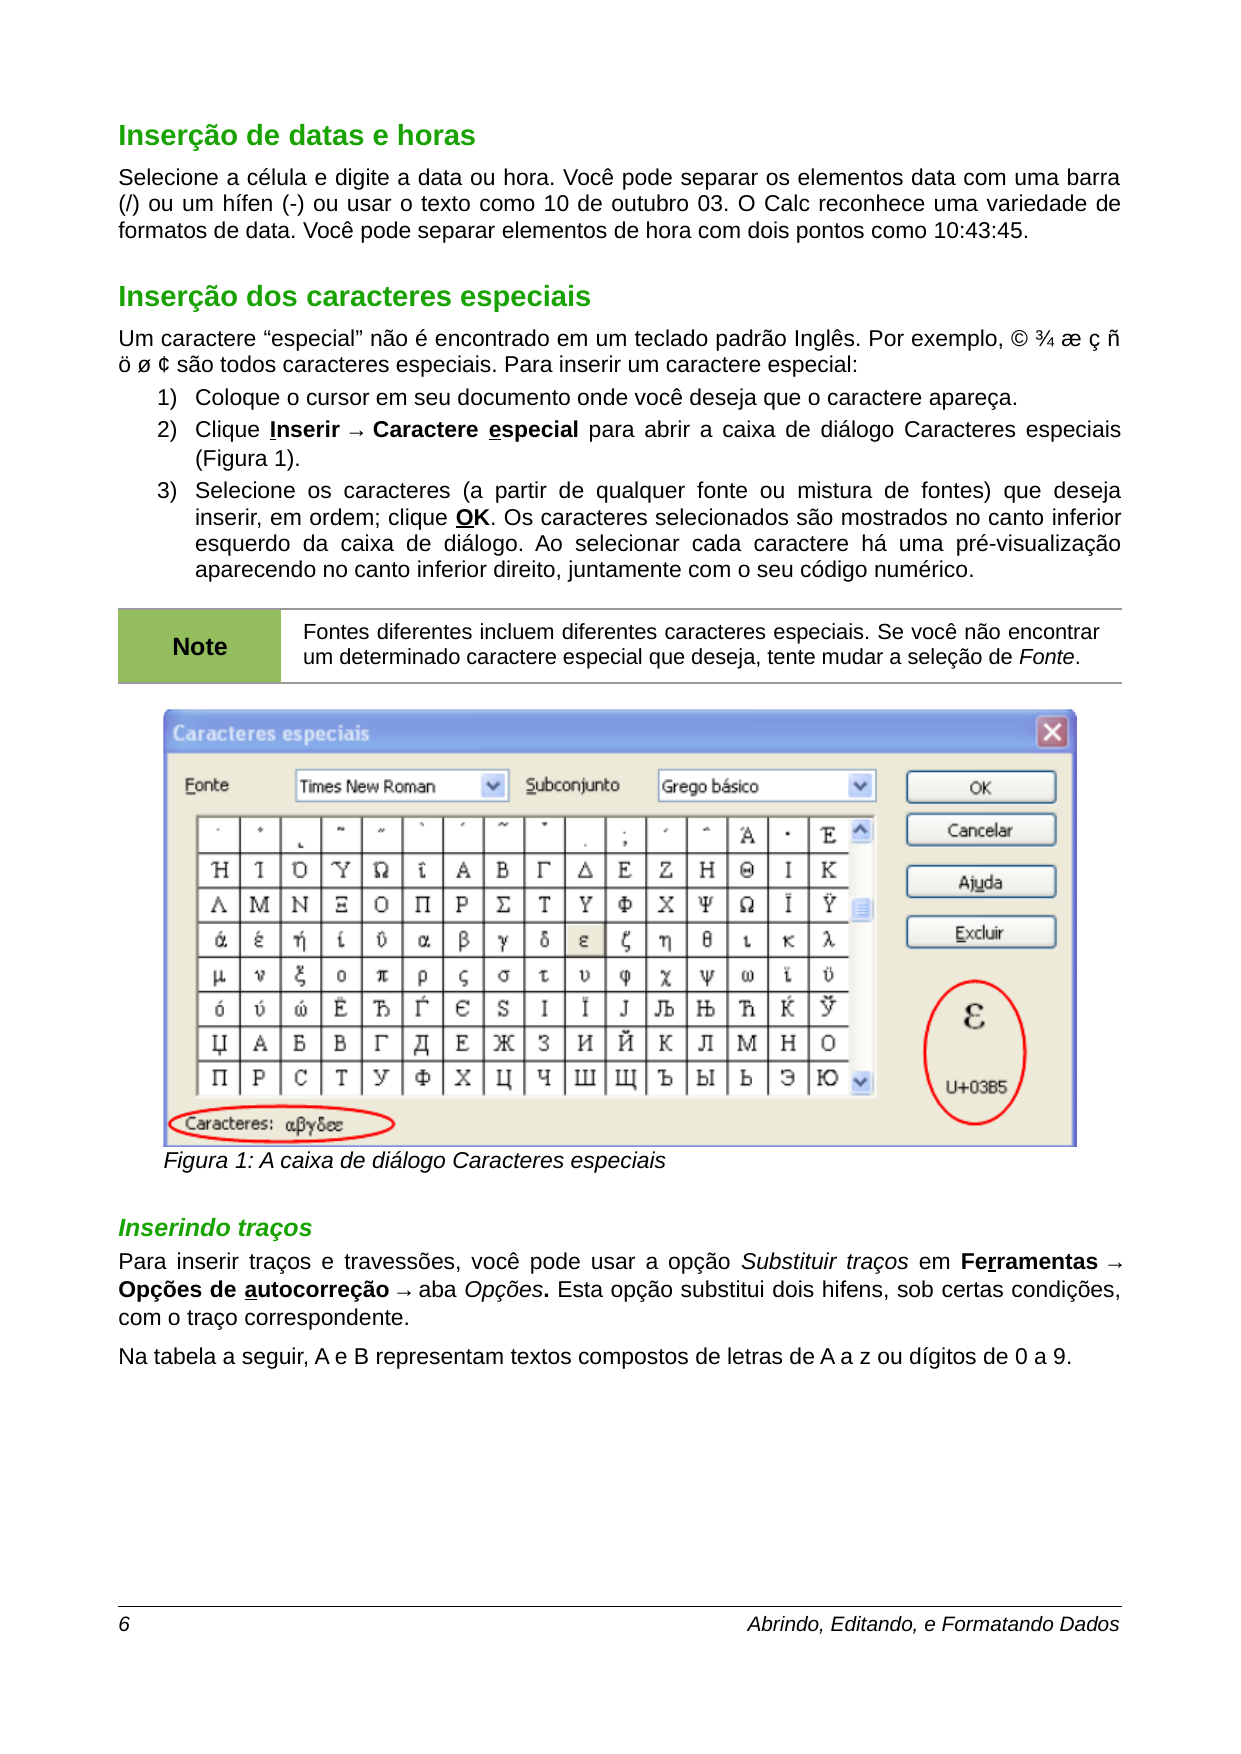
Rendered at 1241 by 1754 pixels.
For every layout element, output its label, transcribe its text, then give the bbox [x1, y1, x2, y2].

text Para inserir traços e travessões, você pode usar a opção Substituir traços em Ferramentas → Opções de autocorreção → aba Opções. Esta opção substitui dois hifens, sob certas condições, com o traço correspondente. [118, 1248, 1122, 1331]
list Um caractere “especial” não é encontrado em um teclado padrão Inglês. Por exemplo, © ¾ æ ç ñ ö ø ¢ são todos caracteres especiais. Para inserir um caractere especial: [118, 324, 1122, 377]
list Clique Inserir → Caractere especial para abrir a caixa de diálogo Caracteres especiais (Figura 1). [177, 416, 1122, 471]
text Figura 1: A caixa de diálogo Caracteres especiais [163, 1147, 1077, 1173]
table_header Note [118, 610, 281, 682]
text Na tabela a seguir, A e B representam textos compostos de letras de A a z ou dígitos de 0 a 9. [118, 1343, 1122, 1369]
text Selecione a célula e digite a data ou hora. Você pode separar os elementos data com uma barra (/) ou um hífen (-) ou usar o texto como 10 de outubro 03. O Calc reconhece uma variedade de formatos de data. Você pode separar elementos de hora com dois pontos como 10:43:45. [118, 164, 1122, 243]
subtitle Inserção de datas e horas [118, 118, 1122, 152]
list Selecione os caracteres (a partir de qualquer fonte ou mistura de fontes) que deseja inserir, em ordem; clique OK. Os caracteres selecionados são mostrados no canto inferior esquerdo da caixa de diálogo. Ao selecionar cada caractere há uma pré-visualização aparecendo no canto inferior direito, juntamente com o seu código numérico. [177, 477, 1122, 583]
subtitle Inserindo traços [118, 1213, 1122, 1241]
picture [163, 708, 1077, 1147]
table_header Fontes diferentes incluem diferentes caracteres especiais. Se você não encontrar um determinado caractere especial que deseja, tente mudar a seleção de Fonte. [281, 610, 1122, 682]
list Coloque o cursor em seu documento onde você deseja que o caractere apareça. [177, 384, 1122, 410]
subtitle Inserção dos caracteres especiais [118, 279, 1122, 312]
